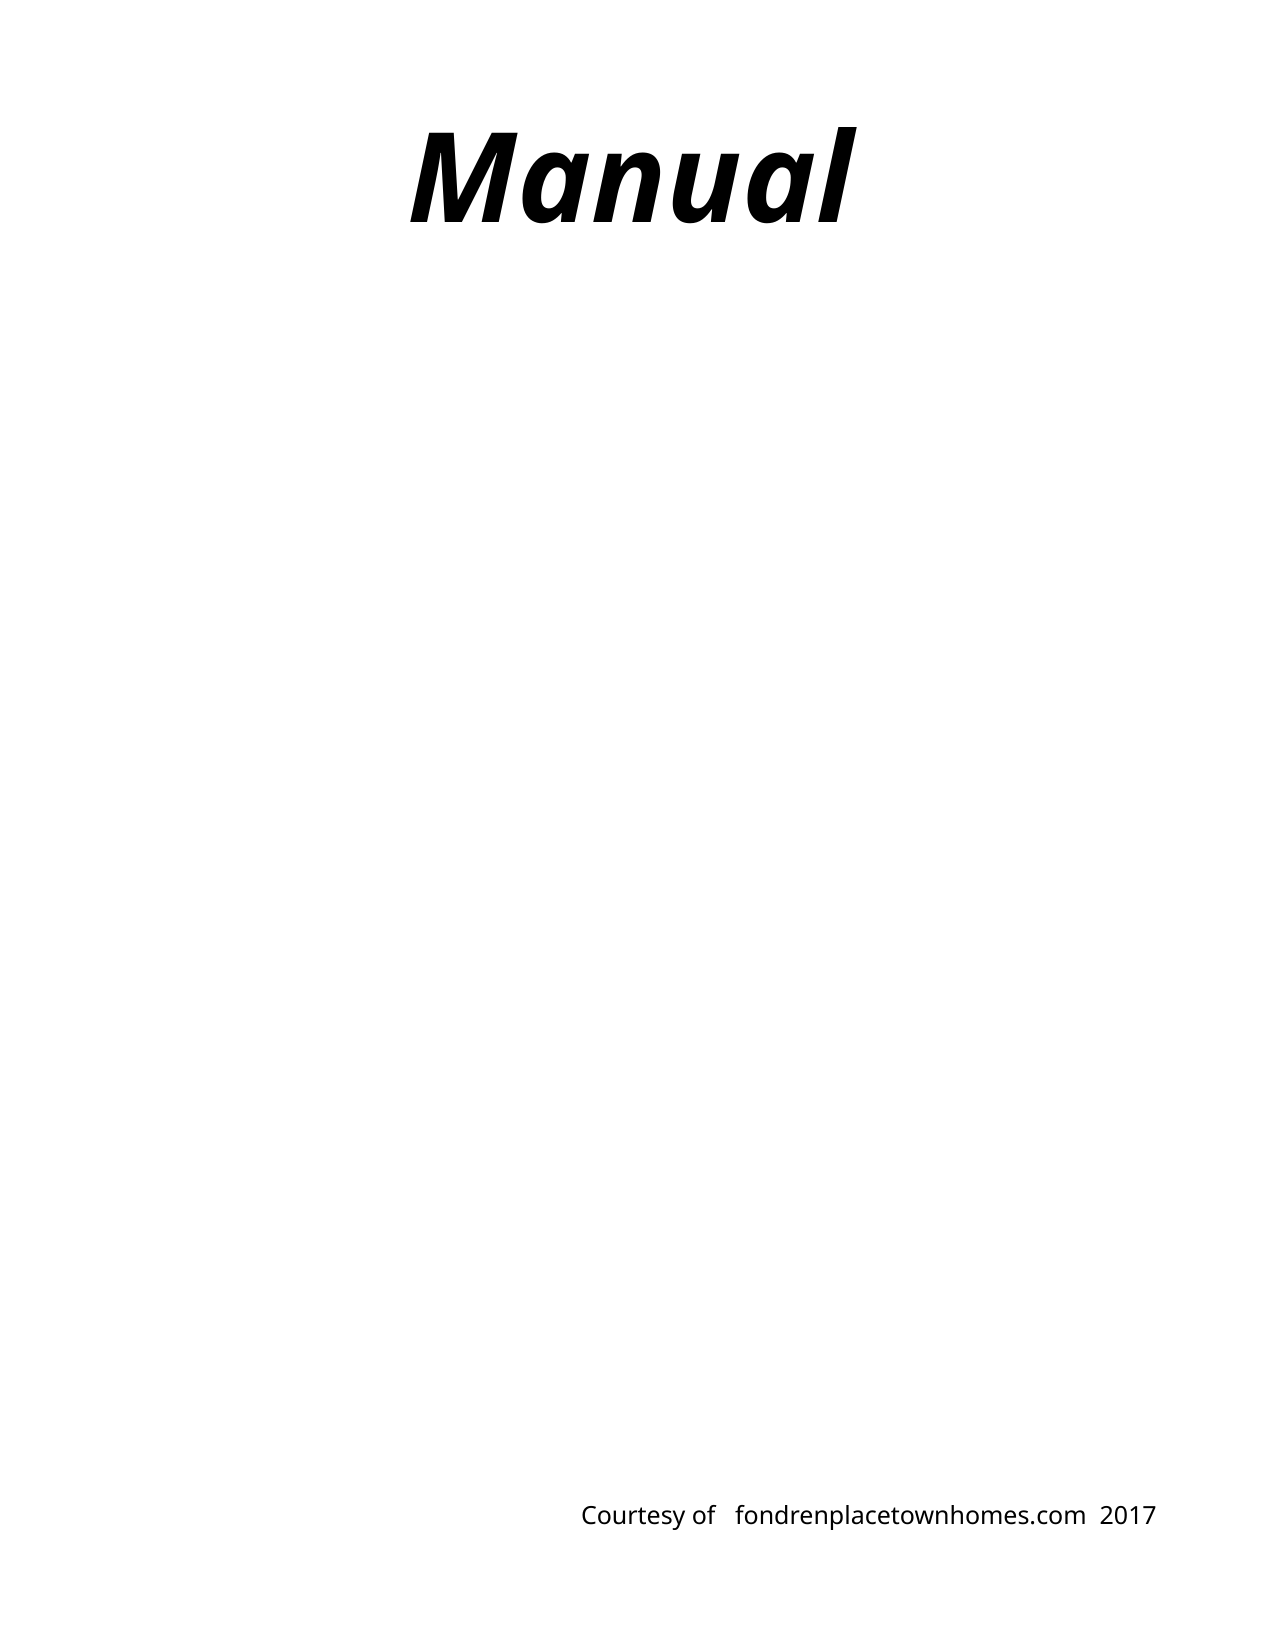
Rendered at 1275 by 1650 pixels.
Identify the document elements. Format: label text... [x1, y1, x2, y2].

text Manual [118, 88, 1157, 259]
